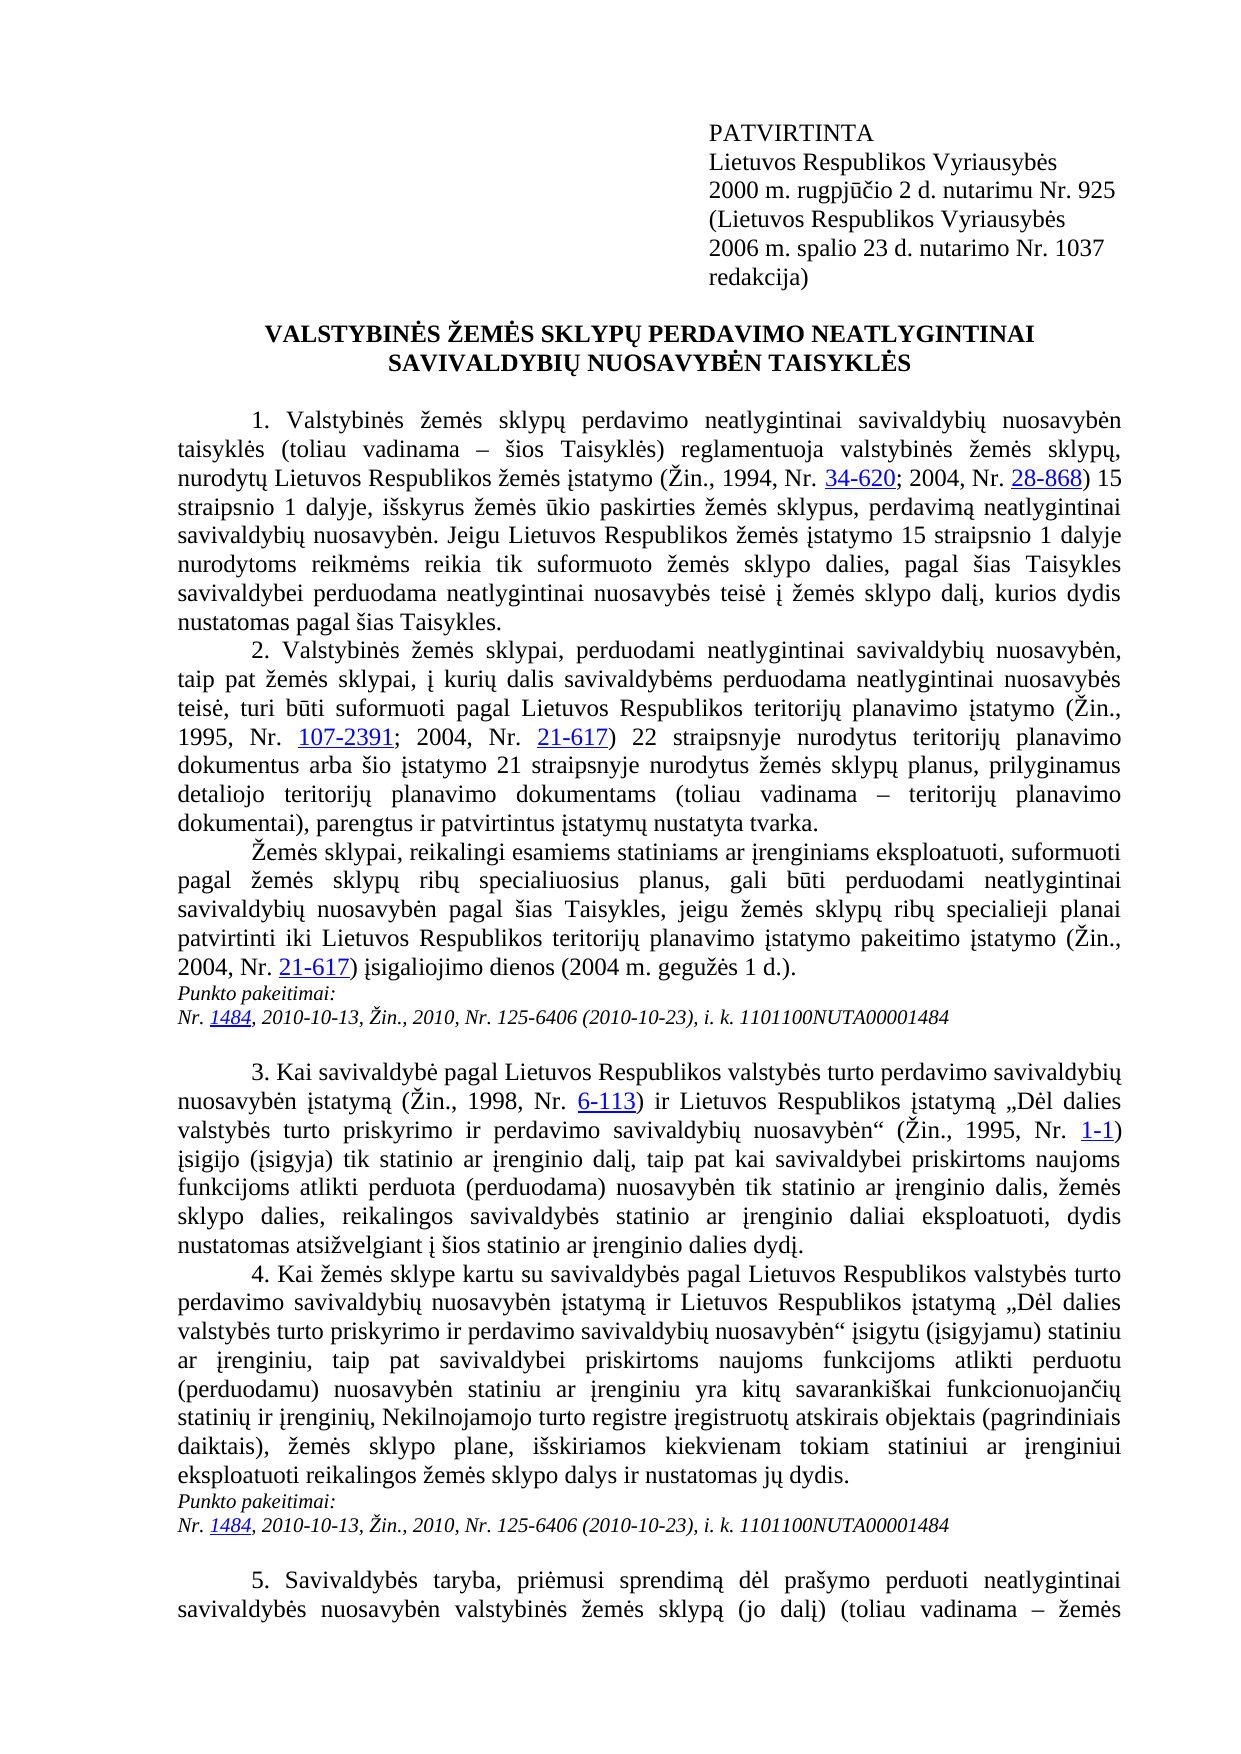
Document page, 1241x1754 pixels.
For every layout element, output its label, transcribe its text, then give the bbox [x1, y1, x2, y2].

text 2006 m. spalio 23 d. nutarimo Nr. 1037 [177, 233, 1122, 262]
text (Lietuvos Respublikos Vyriausybės [177, 204, 1122, 233]
text Patvirtinta [177, 118, 1122, 147]
text Žemės sklypai, reikalingi esamiems statiniams ar įrenginiams eksploatuoti, suformuoti pagal žemės sklypų ribų specialiuosius planus, gali būti perduodami neatlygintinai savivaldybių nuosavybėn pagal šias Taisykles, jeigu žemės sklypų ribų specialieji planai patvirtinti iki Lietuvos Respublikos teritorijų planavimo įstatymo pakeitimo įstatymo (Žin., 2004, Nr. 21-617) įsigaliojimo dienos (2004 m. gegužės 1 d.). [177, 837, 1122, 981]
text Nr. 1484, 2010-10-13, Žin., 2010, Nr. 125-6406 (2010-10-23), i. k. 1101100NUTA00001484 [177, 1005, 1122, 1029]
text 3. Kai savivaldybė pagal Lietuvos Respublikos valstybės turto perdavimo savivaldybių nuosavybėn įstatymą (Žin., 1998, Nr. 6-113) ir Lietuvos Respublikos įstatymą „Dėl dalies valstybės turto priskyrimo ir perdavimo savivaldybių nuosavybėn“ (Žin., 1995, Nr. 1-1) įsigijo (įsigyja) tik statinio ar įrenginio dalį, taip pat kai savivaldybei priskirtoms naujoms funkcijoms atlikti perduota (perduodama) nuosavybėn tik statinio ar įrenginio dalis, žemės sklypo dalies, reikalingos savivaldybės statinio ar įrenginio daliai eksploatuoti, dydis nustatomas atsižvelgiant į šios statinio ar įrenginio dalies dydį. [177, 1057, 1122, 1259]
text redakcija) [177, 262, 1122, 291]
text 1. Valstybinės žemės sklypų perdavimo neatlygintinai savivaldybių nuosavybėn taisyklės (toliau vadinama – šios Taisyklės) reglamentuoja valstybinės žemės sklypų, nurodytų Lietuvos Respublikos žemės įstatymo (Žin., 1994, Nr. 34-620; 2004, Nr. 28-868) 15 straipsnio 1 dalyje, išskyrus žemės ūkio paskirties žemės sklypus, perdavimą neatlygintinai savivaldybių nuosavybėn. Jeigu Lietuvos Respublikos žemės įstatymo 15 straipsnio 1 dalyje nurodytoms reikmėms reikia tik suformuoto žemės sklypo dalies, pagal šias Taisykles savivaldybei perduodama neatlygintinai nuosavybės teisė į žemės sklypo dalį, kurios dydis nustatomas pagal šias Taisykles. [177, 406, 1122, 636]
text Punkto pakeitimai: [177, 1489, 1122, 1513]
text Lietuvos Respublikos Vyriausybės [177, 147, 1122, 176]
text 5. Savivaldybės taryba, priėmusi sprendimą dėl prašymo perduoti neatlygintinai savivaldybės nuosavybėn valstybinės žemės sklypą (jo dalį) (toliau vadinama – žemės [177, 1566, 1122, 1623]
text Punkto pakeitimai: [177, 981, 1122, 1005]
text Nr. 1484, 2010-10-13, Žin., 2010, Nr. 125-6406 (2010-10-23), i. k. 1101100NUTA00001484 [177, 1513, 1122, 1537]
text valstybinės žemės sklypų perdavimo neatlygintinai savivaldybių nuosavybėn taisyklės [177, 319, 1122, 377]
text 2. Valstybinės žemės sklypai, perduodami neatlygintinai savivaldybių nuosavybėn, taip pat žemės sklypai, į kurių dalis savivaldybėms perduodama neatlygintinai nuosavybės teisė, turi būti suformuoti pagal Lietuvos Respublikos teritorijų planavimo įstatymo (Žin., 1995, Nr. 107-2391; 2004, Nr. 21-617) 22 straipsnyje nurodytus teritorijų planavimo dokumentus arba šio įstatymo 21 straipsnyje nurodytus žemės sklypų planus, prilyginamus detaliojo teritorijų planavimo dokumentams (toliau vadinama – teritorijų planavimo dokumentai), parengtus ir patvirtintus įstatymų nustatyta tvarka. [177, 636, 1122, 837]
text 4. Kai žemės sklype kartu su savivaldybės pagal Lietuvos Respublikos valstybės turto perdavimo savivaldybių nuosavybėn įstatymą ir Lietuvos Respublikos įstatymą „Dėl dalies valstybės turto priskyrimo ir perdavimo savivaldybių nuosavybėn“ įsigytu (įsigyjamu) statiniu ar įrenginiu, taip pat savivaldybei priskirtoms naujoms funkcijoms atlikti perduotu (perduodamu) nuosavybėn statiniu ar įrenginiu yra kitų savarankiškai funkcionuojančių statinių ir įrenginių, Nekilnojamojo turto registre įregistruotų atskirais objektais (pagrindiniais daiktais), žemės sklypo plane, išskiriamos kiekvienam tokiam statiniui ar įrenginiui eksploatuoti reikalingos žemės sklypo dalys ir nustatomas jų dydis. [177, 1259, 1122, 1489]
text 2000 m. rugpjūčio 2 d. nutarimu Nr. 925 [177, 176, 1122, 204]
